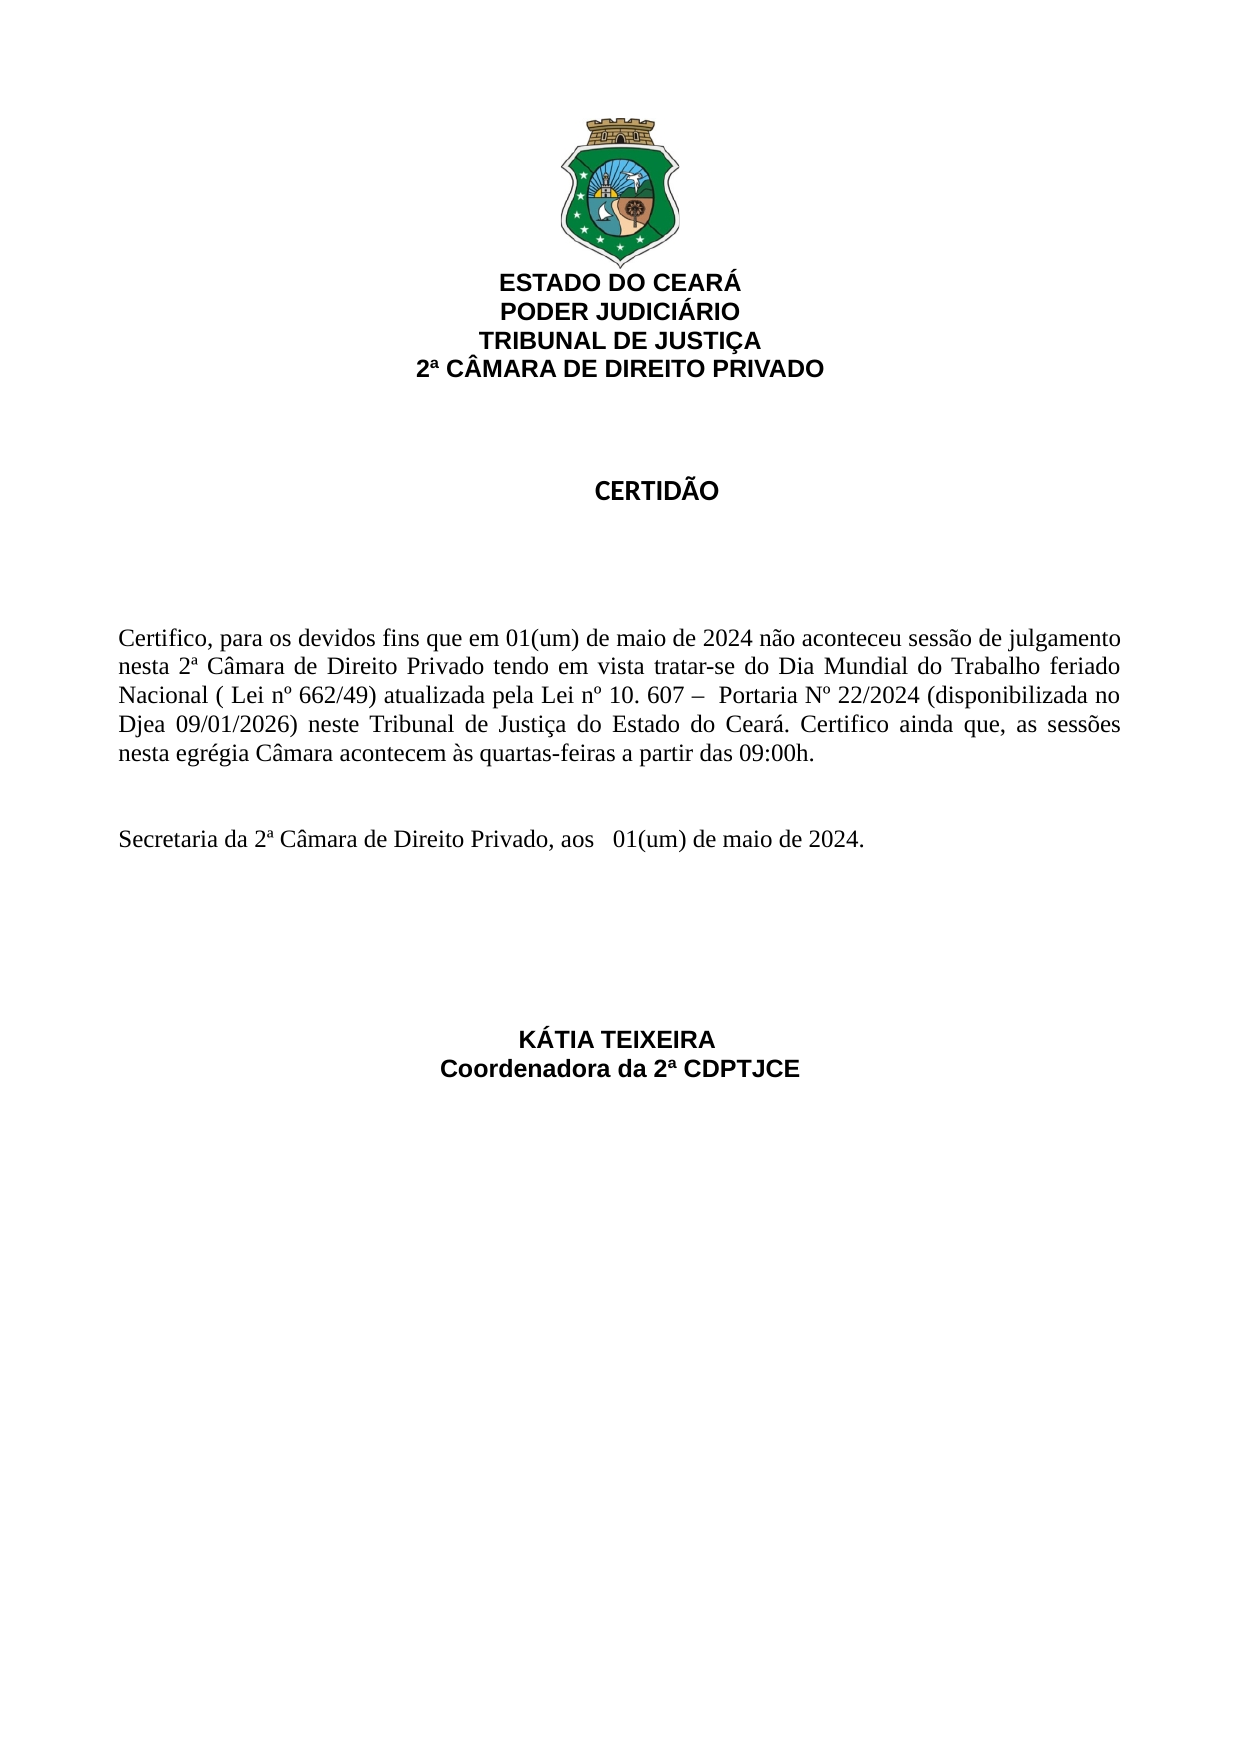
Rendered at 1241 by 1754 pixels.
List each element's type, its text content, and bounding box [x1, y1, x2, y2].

picture [560, 118, 680, 269]
text Coordenadora da 2ª CDPTJCE [118, 1054, 1122, 1083]
text Certifico, para os devidos fins que em 01(um) de maio de 2024 não aconteceu sessão de julgamento nesta 2ª Câmara de Direito Privado tendo em vista tratar-se do Dia Mundial do Trabalho feriado Nacional ( Lei nº 662/49) atualizada pela Lei nº 10. 607 – Portaria Nº 22/2024 (disponibilizada no Djea 09/01/2026) neste Tribunal de Justiça do Estado do Ceará. Certifico ainda que, as sessões nesta egrégia Câmara acontecem às quartas-feiras a partir das 09:00h. [118, 623, 1122, 766]
text KÁTIA TEIXEIRA [118, 1025, 1122, 1054]
text 2ª CÂMARA DE DIREITO PRIVADO [118, 354, 1122, 383]
text ESTADO DO CEARÁ [118, 268, 1122, 297]
text PODER JUDICIÁRIO [118, 297, 1122, 326]
text Secretaria da 2ª Câmara de Direito Privado, aos 01(um) de maio de 2024. [118, 824, 1122, 853]
text CERTIDÃO [118, 472, 1122, 507]
text TRIBUNAL DE JUSTIÇA [118, 326, 1122, 354]
